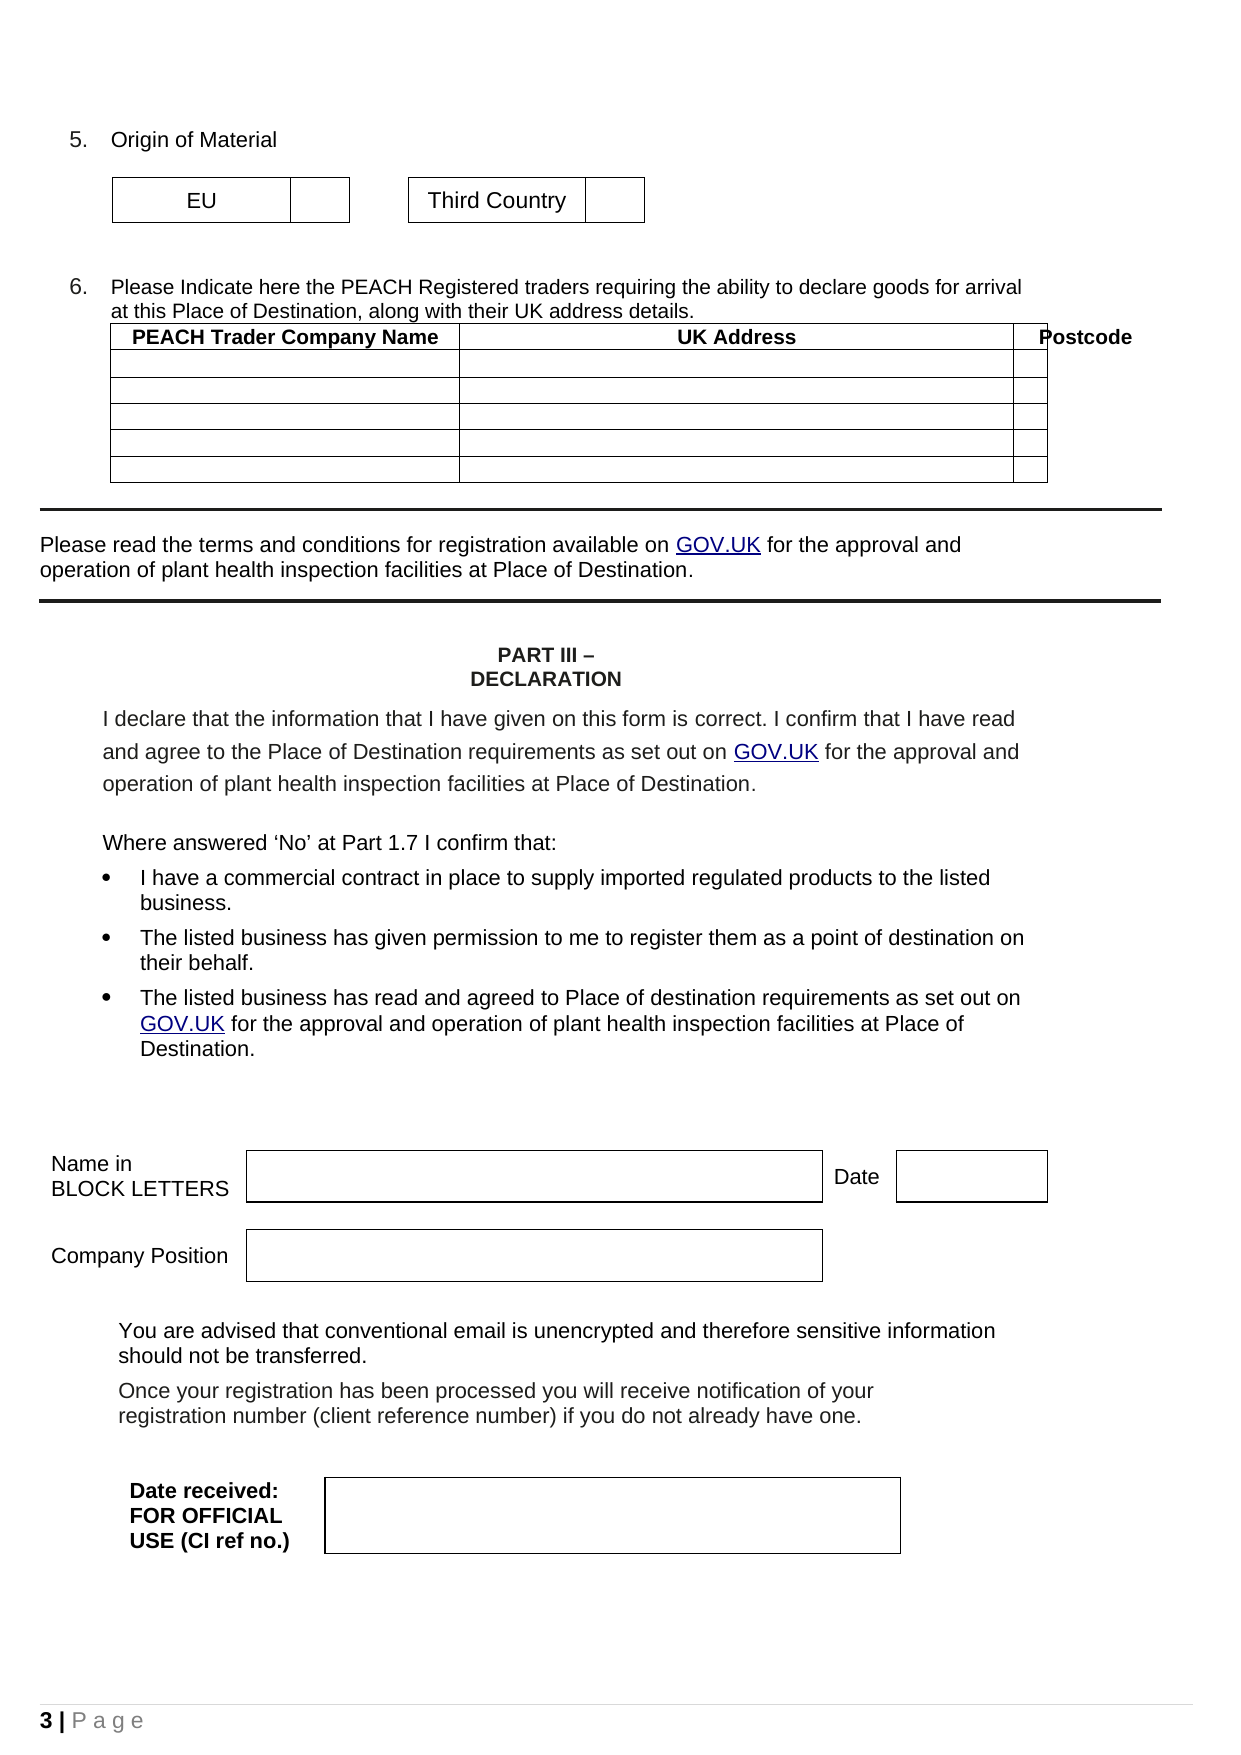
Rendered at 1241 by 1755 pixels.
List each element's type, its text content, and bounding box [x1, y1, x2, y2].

subtitle PART III – DECLARATION [440, 643, 652, 691]
table_cell [111, 350, 459, 377]
list I declare that the information that I have given on this form is correct. I confirm that I have read and agree to the Place of Destination requirements as set out on GOV.UK for the approval and operation of plant health inspection facilities at Place of Destination. [102, 706, 1040, 804]
text Where answered ‘No’ at Part 1.7 I confirm that: [102, 830, 1040, 855]
table_header [247, 1151, 822, 1201]
text Once your registration has been processed you will receive notification of your registration number (client reference number) if you do not already have one. [118, 1378, 984, 1429]
table_cell [1014, 430, 1047, 456]
table_cell [1014, 404, 1047, 428]
table_header [291, 178, 349, 222]
table_cell [1014, 457, 1047, 482]
table_cell [1014, 350, 1047, 377]
table_header Date [823, 1150, 896, 1201]
table_header [247, 1230, 822, 1281]
table_cell [111, 430, 459, 456]
list Please Indicate here the PEACH Registered traders requiring the ability to declare goods for arrival at this Place of Destination, along with their UK address details. [69, 273, 1040, 323]
table_header PEACH Trader Company Name [111, 324, 459, 349]
table_header [586, 178, 644, 222]
table_cell [460, 378, 1013, 402]
table_cell [111, 378, 459, 402]
table_header [350, 177, 408, 222]
table_header Postcode [1014, 324, 1047, 349]
table_header Third Country [409, 178, 585, 222]
text Please read the terms and conditions for registration available on GOV.UK for the approval and operation of plant health inspection facilities at Place of Destination. [39, 532, 1040, 582]
list Origin of Material [69, 126, 1040, 153]
table_cell [460, 404, 1013, 428]
table_cell [460, 457, 1013, 482]
table_cell [111, 404, 459, 428]
list The listed business has read and agreed to Place of destination requirements as set out on GOV.UK for the approval and operation of plant health inspection facilities at Place of Destination. [102, 985, 1040, 1061]
table_header Company Position [40, 1229, 246, 1281]
table_cell [460, 350, 1013, 377]
table_cell [1014, 378, 1047, 402]
table_header [326, 1478, 900, 1553]
table_header UK Address [460, 324, 1013, 349]
table_header EU [113, 178, 290, 222]
table_header Name in BLOCK LETTERS [40, 1150, 246, 1201]
table_cell [460, 430, 1013, 456]
table_header [897, 1151, 1047, 1201]
list I have a commercial contract in place to supply imported regulated products to the listed business. [102, 865, 1040, 915]
table_cell [111, 457, 459, 482]
list The listed business has given permission to me to register them as a point of destination on their behalf. [102, 925, 1040, 976]
text You are advised that conventional email is unencrypted and therefore sensitive information should not be transferred. [118, 1318, 999, 1368]
table_header Date received: FOR OFFICIAL USE (CI ref no.) [118, 1477, 324, 1553]
